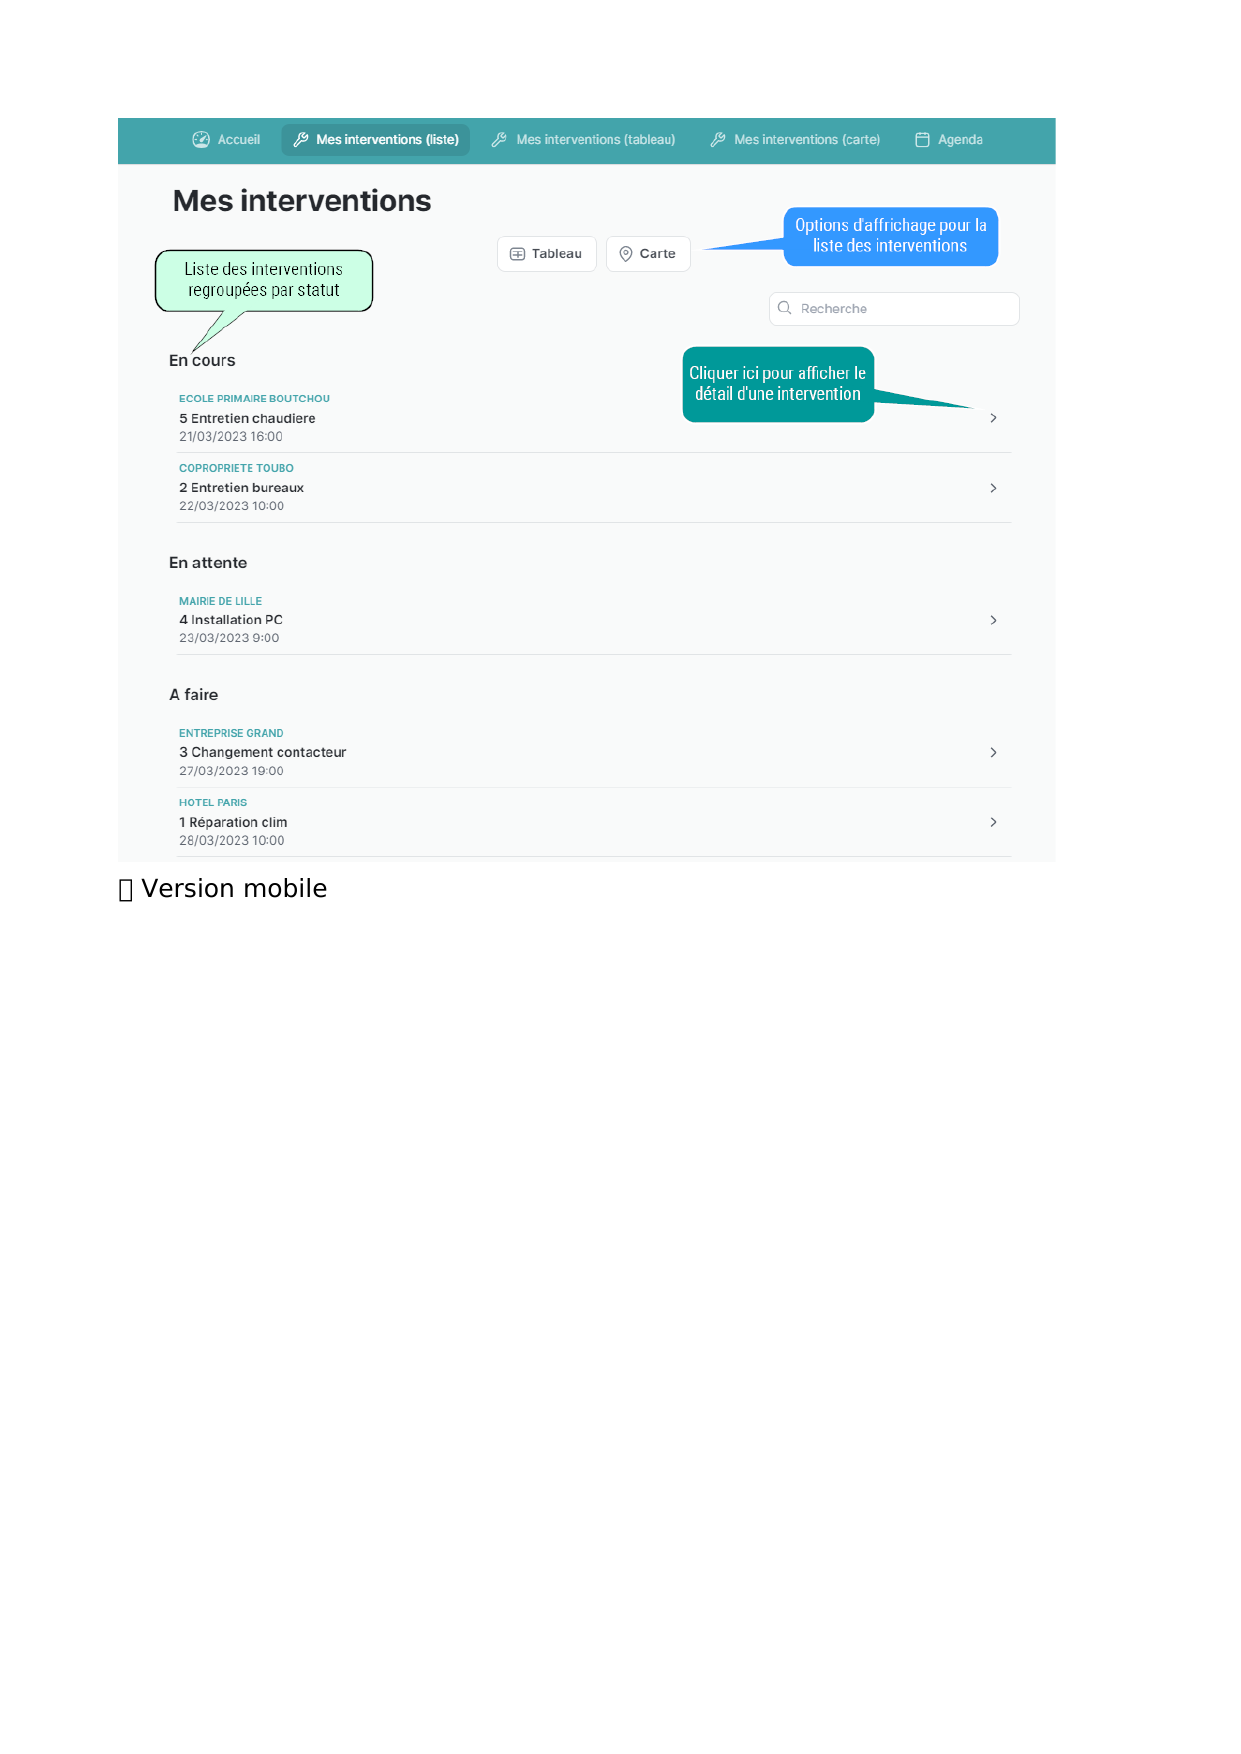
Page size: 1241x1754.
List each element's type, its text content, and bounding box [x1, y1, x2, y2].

text 📱 Version mobile [118, 874, 1122, 903]
picture [118, 118, 1056, 862]
